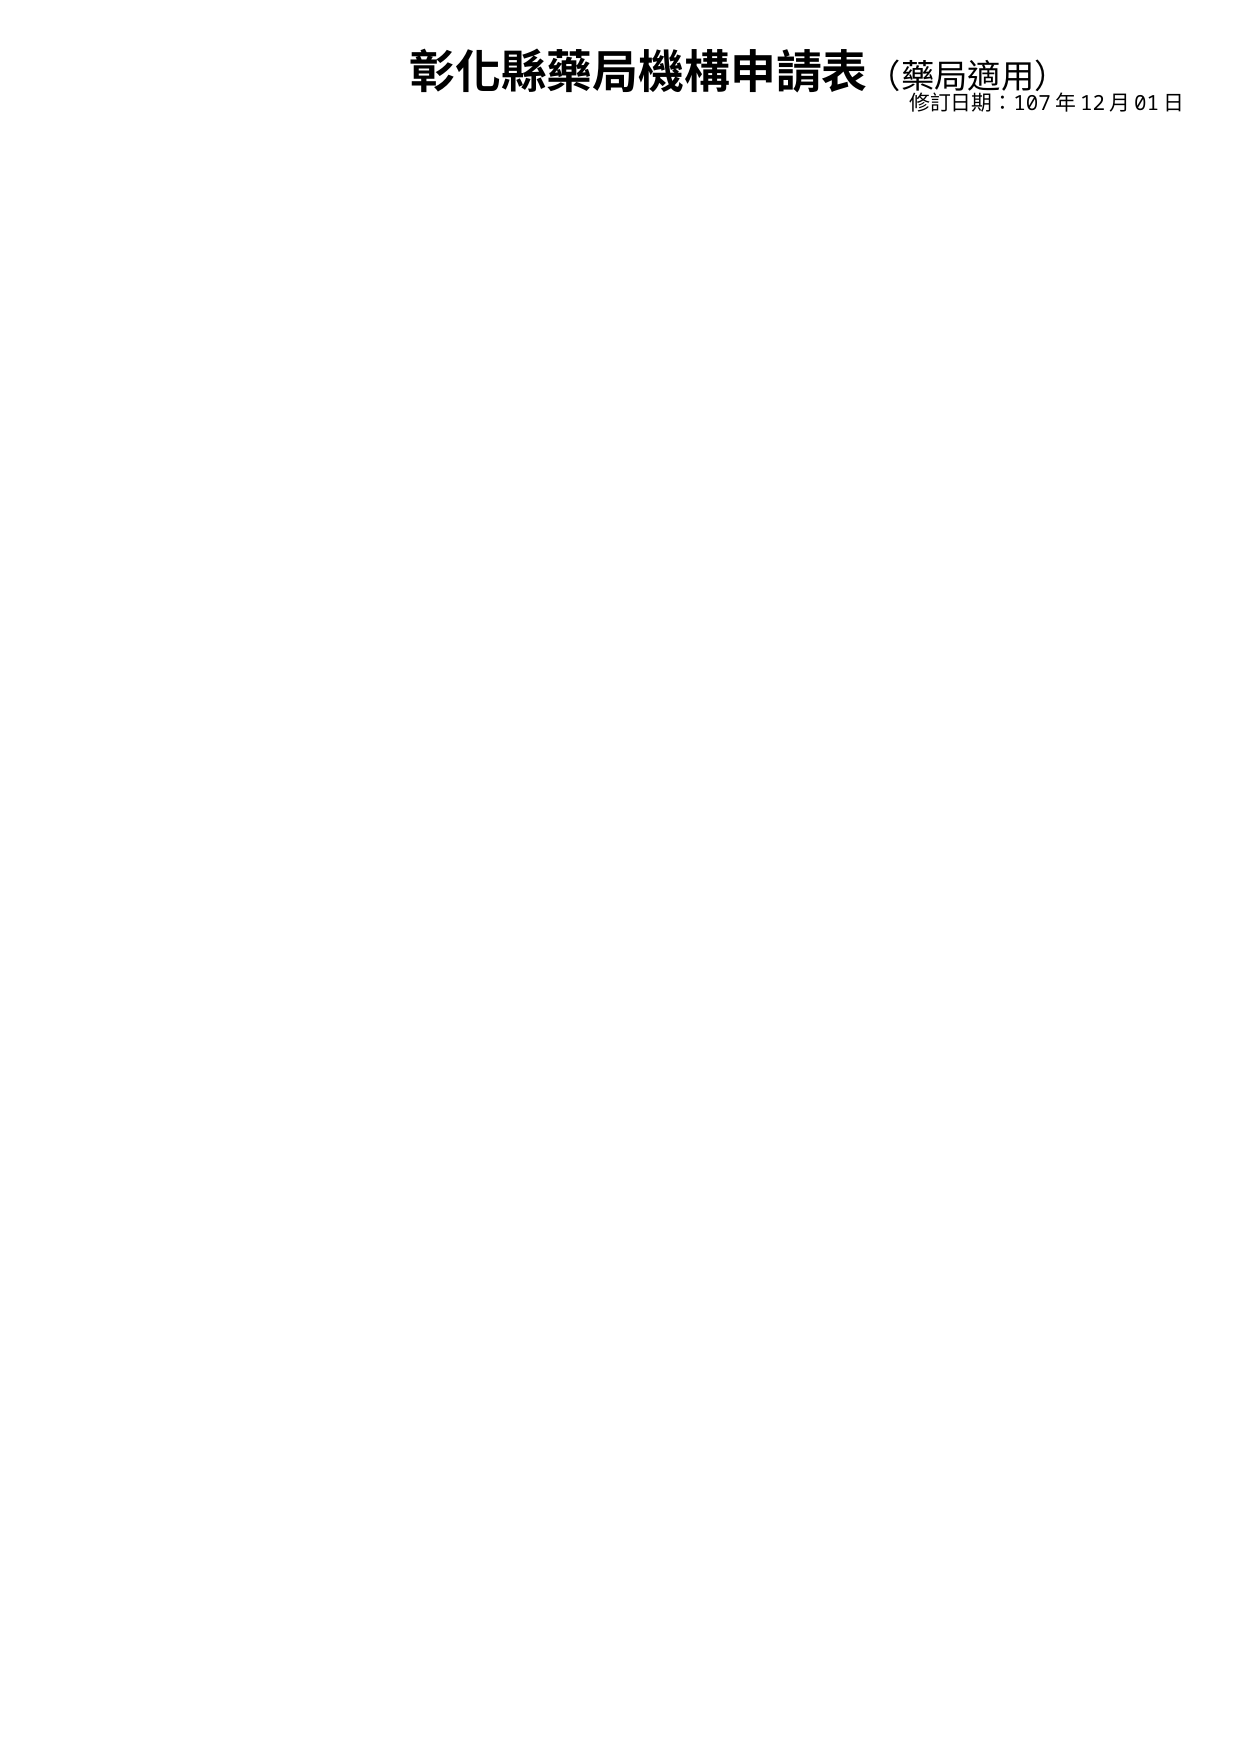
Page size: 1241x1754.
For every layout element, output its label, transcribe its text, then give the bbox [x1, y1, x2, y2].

text 修訂日期：107年12月01日 [909, 86, 1186, 117]
text 彰化縣藥局機構申請表（藥局適用） [35, 35, 1202, 127]
